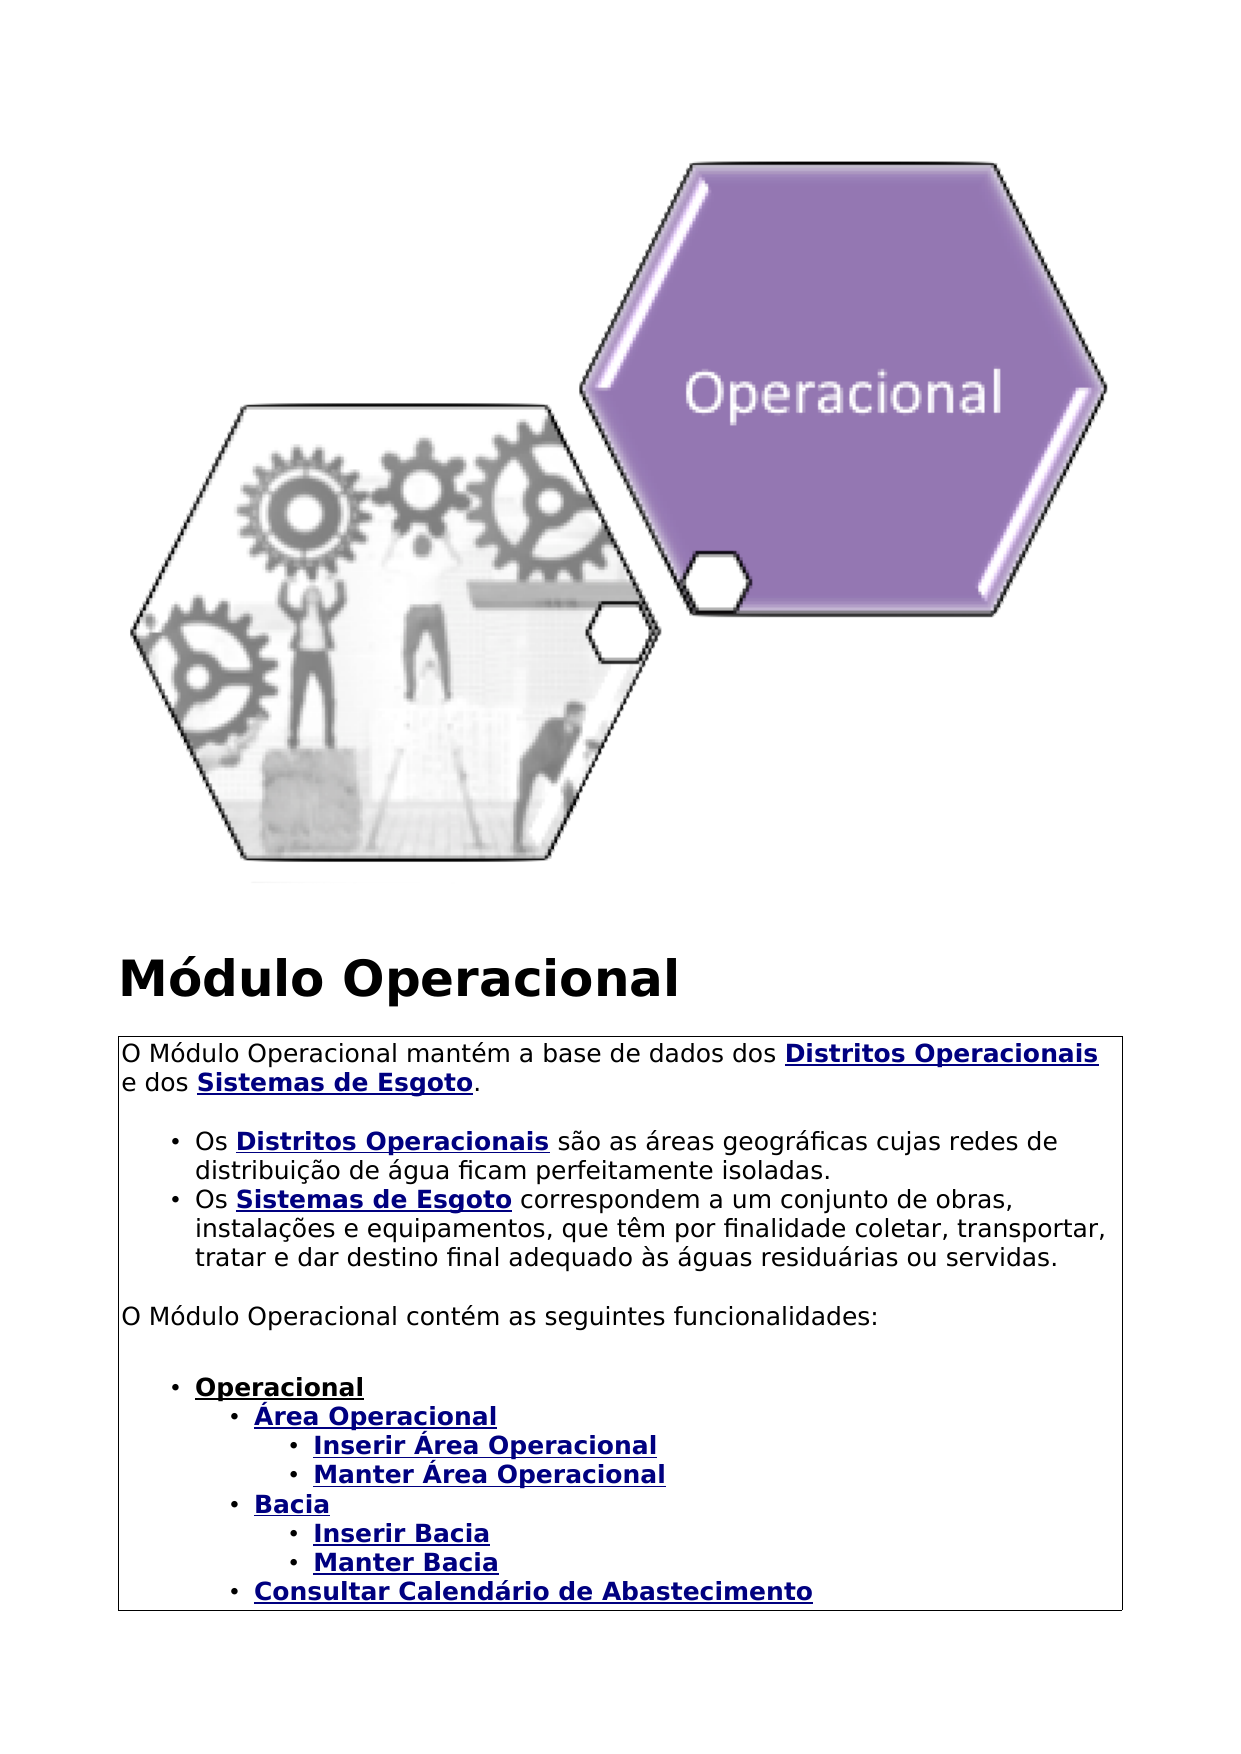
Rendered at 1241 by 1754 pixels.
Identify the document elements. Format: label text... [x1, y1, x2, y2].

subtitle Módulo Operacional [118, 950, 1122, 1009]
table_header O Módulo Operacional mantém a base de dados dos Distritos Operacionais e dos Sistemas de Esgoto. Os Distritos Operacionais são as áreas geográficas cujas redes de distribuição de água ficam perfeitamente isoladas. Os Sistemas de Esgoto correspondem a um conjunto de obras, instalações e equipamentos, que têm por finalidade coletar, transportar, tratar e dar destino final adequado às águas residuárias ou servidas. O Módulo Operacional contém as seguintes funcionalidades: Operacional Área Operacional Inserir Área Operacional Manter Área Operacional Bacia Inserir Bacia Manter Bacia Consultar Calendário de Abastecimento Distrito Operacional Inserir Distrito Operacional Manter Distrito Operacional Divisão de Esgoto Inserir Divisão Esgoto Manter Divisão Esgoto Exibir Log Fonte de Captação Inserir Fonte de Captação Manter Fonte de Captação Produção de Água Inserir Produção de Água Manter Produção de Água Setor de Abastecimento Inserir Setor de Abastecimento Manter Setor de Abastecimento Sistema de Abastecimento Inserir Sistema de Abastecimento Manter Sistema de Abastecimento Sistema de Esgoto Inserir Sistema de Esgoto Manter Sistema de Esgoto Inserir Tipo de Tratamento de Sistema de Esgoto Manter Tipo de Tratamento de Sistema de Esgoto Subsistema de Abastecimento Inserir Subsistema de Abastecimento Manter Subsistema de Abastecimento Subsistema de Esgoto Consultar Atualizações Subsistema Inserir Subsistema de Esgoto Manter Subsistema de Esgoto Zona de Abastecimento Inserir Zona de Abastecimento Manter Zona de Abastecimento Zona de Pressão Inserir Zona de Pressão Manter Zona de Pressão [119, 1037, 1122, 1609]
picture [118, 118, 1123, 884]
